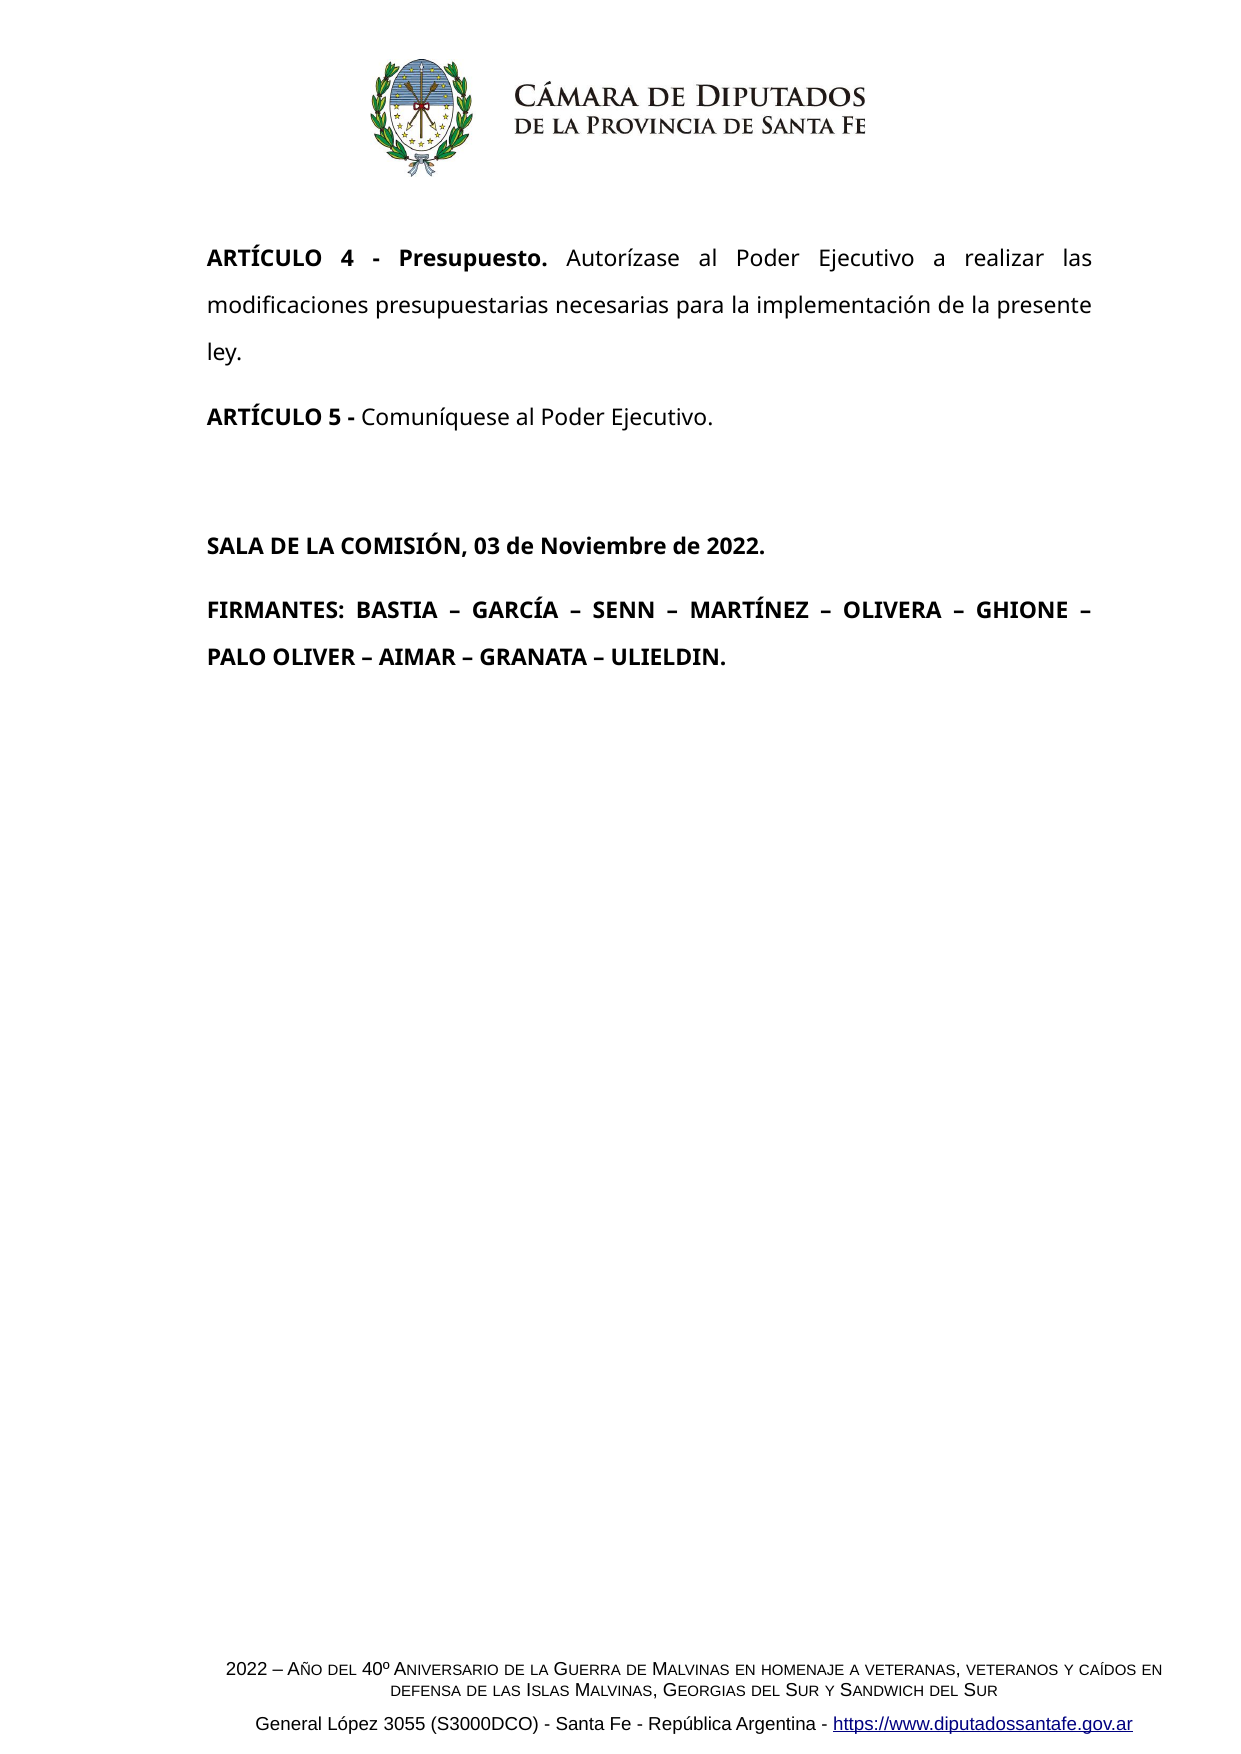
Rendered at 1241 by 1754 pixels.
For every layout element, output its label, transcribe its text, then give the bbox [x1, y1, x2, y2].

text SALA DE LA COMISIÓN, 03 de Noviembre de 2022. [207, 530, 1093, 561]
text FIRMANTES: BASTIA – GARCÍA – SENN – MARTÍNEZ – OLIVERA – GHIONE – PALO OLIVER – AIMAR – GRANATA – ULIELDIN. [207, 594, 1093, 672]
text ARTÍCULO 5 - Comuníquese al Poder Ejecutivo. [207, 401, 1093, 432]
text ARTÍCULO 4 - Presupuesto. Autorízase al Poder Ejecutivo a realizar las modificaciones presupuestarias necesarias para la implementación de la presente ley. [207, 242, 1093, 367]
picture [370, 59, 866, 181]
